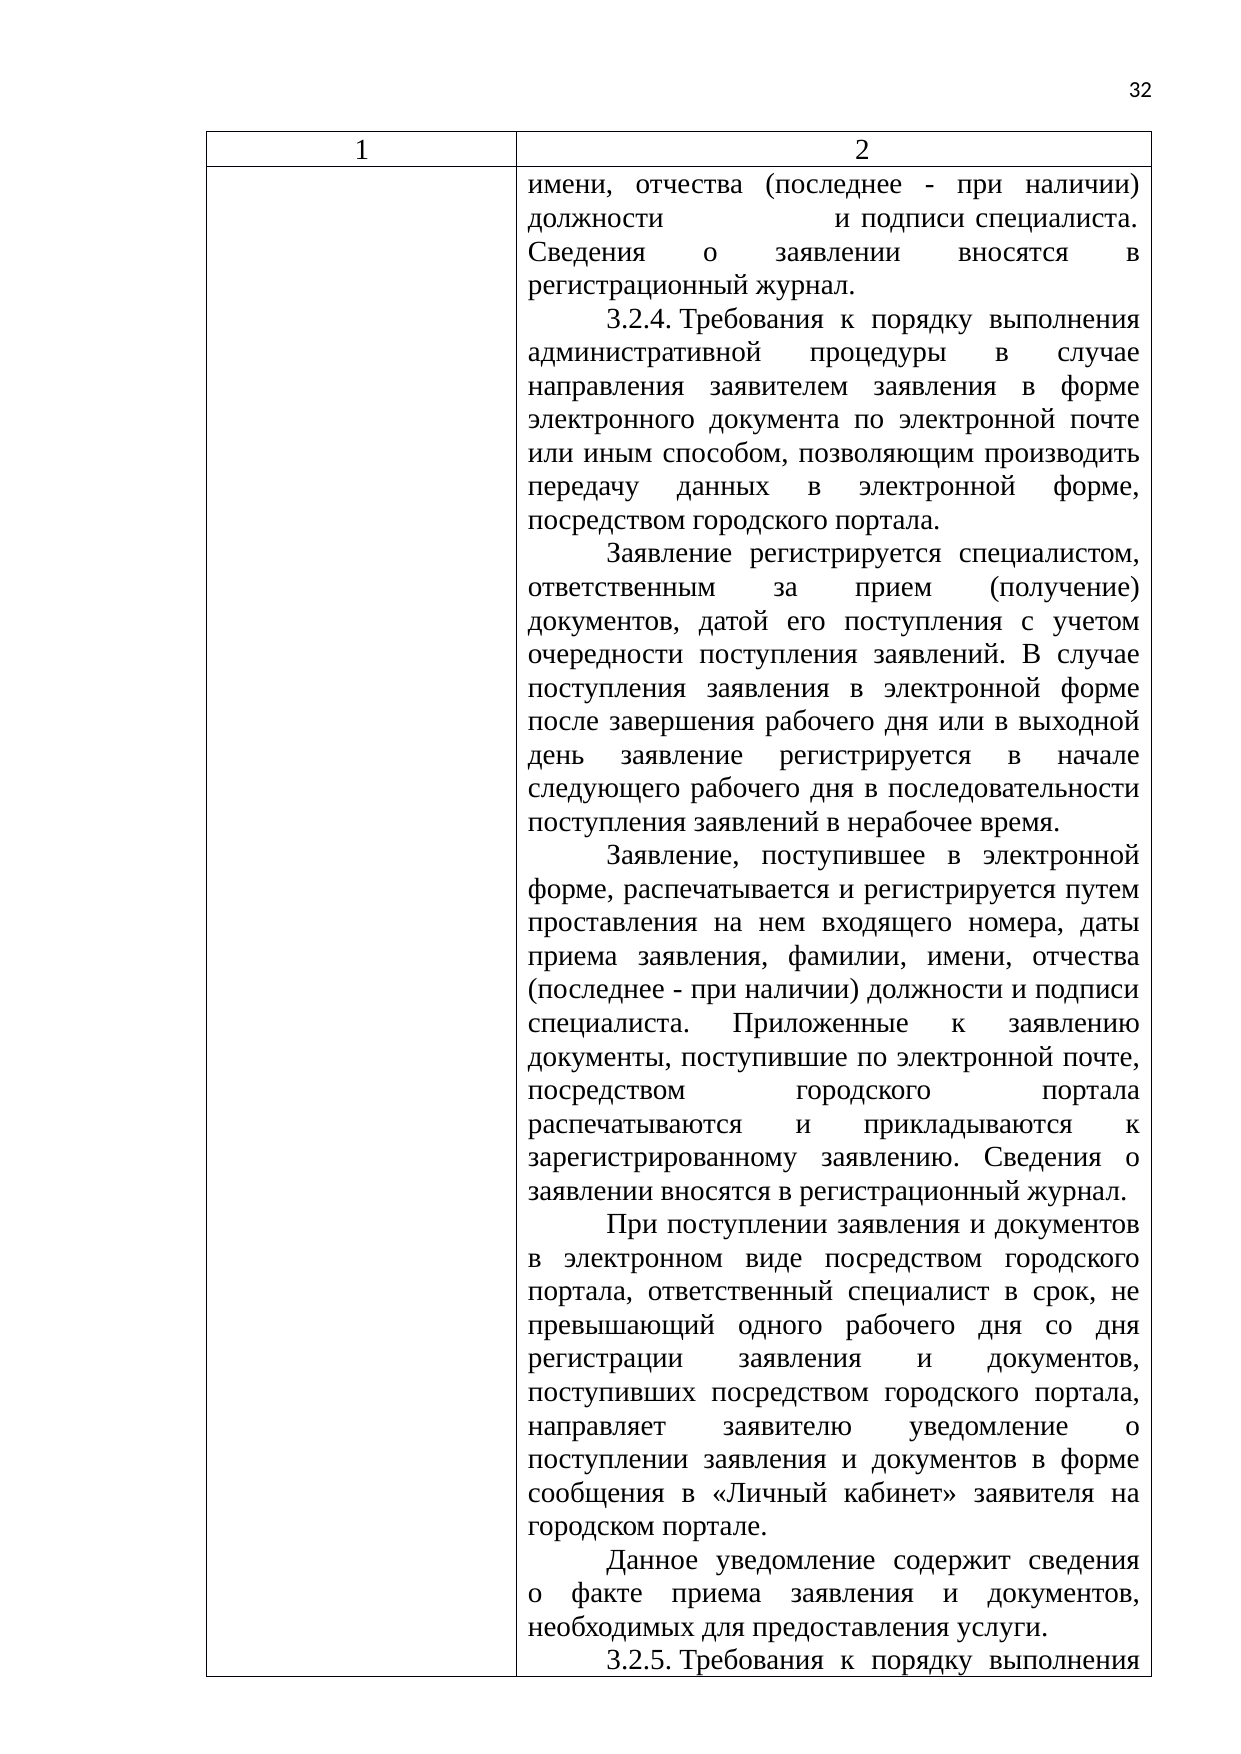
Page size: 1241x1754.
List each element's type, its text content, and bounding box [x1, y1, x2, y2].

table_header 2 [517, 132, 1151, 166]
table_cell [207, 167, 516, 1676]
table_cell имени, отчества (последнее - при наличии) должности и подписи специалиста. Сведения о заявлении вносятся в регистрационный журнал. 3.2.4. Требования к порядку выполнения административной процедуры в случае направления заявителем заявления в форме электронного документа по электронной почте или иным способом, позволяющим производить передачу данных в электронной форме, посредством городского портала. Заявление регистрируется специалистом, ответственным за прием (получение) документов, датой его поступления с учетом очередности поступления заявлений. В случае поступления заявления в электронной форме после завершения рабочего дня или в выходной день заявление регистрируется в начале следующего рабочего дня в последовательности поступления заявлений в нерабочее время. Заявление, поступившее в электронной форме, распечатывается и регистрируется путем проставления на нем входящего номера, даты приема заявления, фамилии, имени, отчества (последнее - при наличии) должности и подписи специалиста. Приложенные к заявлению документы, поступившие по электронной почте, посредством городского портала распечатываются и прикладываются к зарегистрированному заявлению. Сведения о заявлении вносятся в регистрационный журнал. При поступлении заявления и документов в электронном виде посредством городского портала, ответственный специалист в срок, не превышающий одного рабочего дня со дня регистрации заявления и документов, поступивших посредством городского портала, направляет заявителю уведомление о поступлении заявления и документов в форме сообщения в «Личный кабинет» заявителя на городском портале. Данное уведомление содержит сведения о факте приема заявления и документов, необходимых для предоставления услуги. 3.2.5. Требования к порядку выполнения [517, 167, 1151, 1676]
table_header 1 [207, 132, 516, 166]
